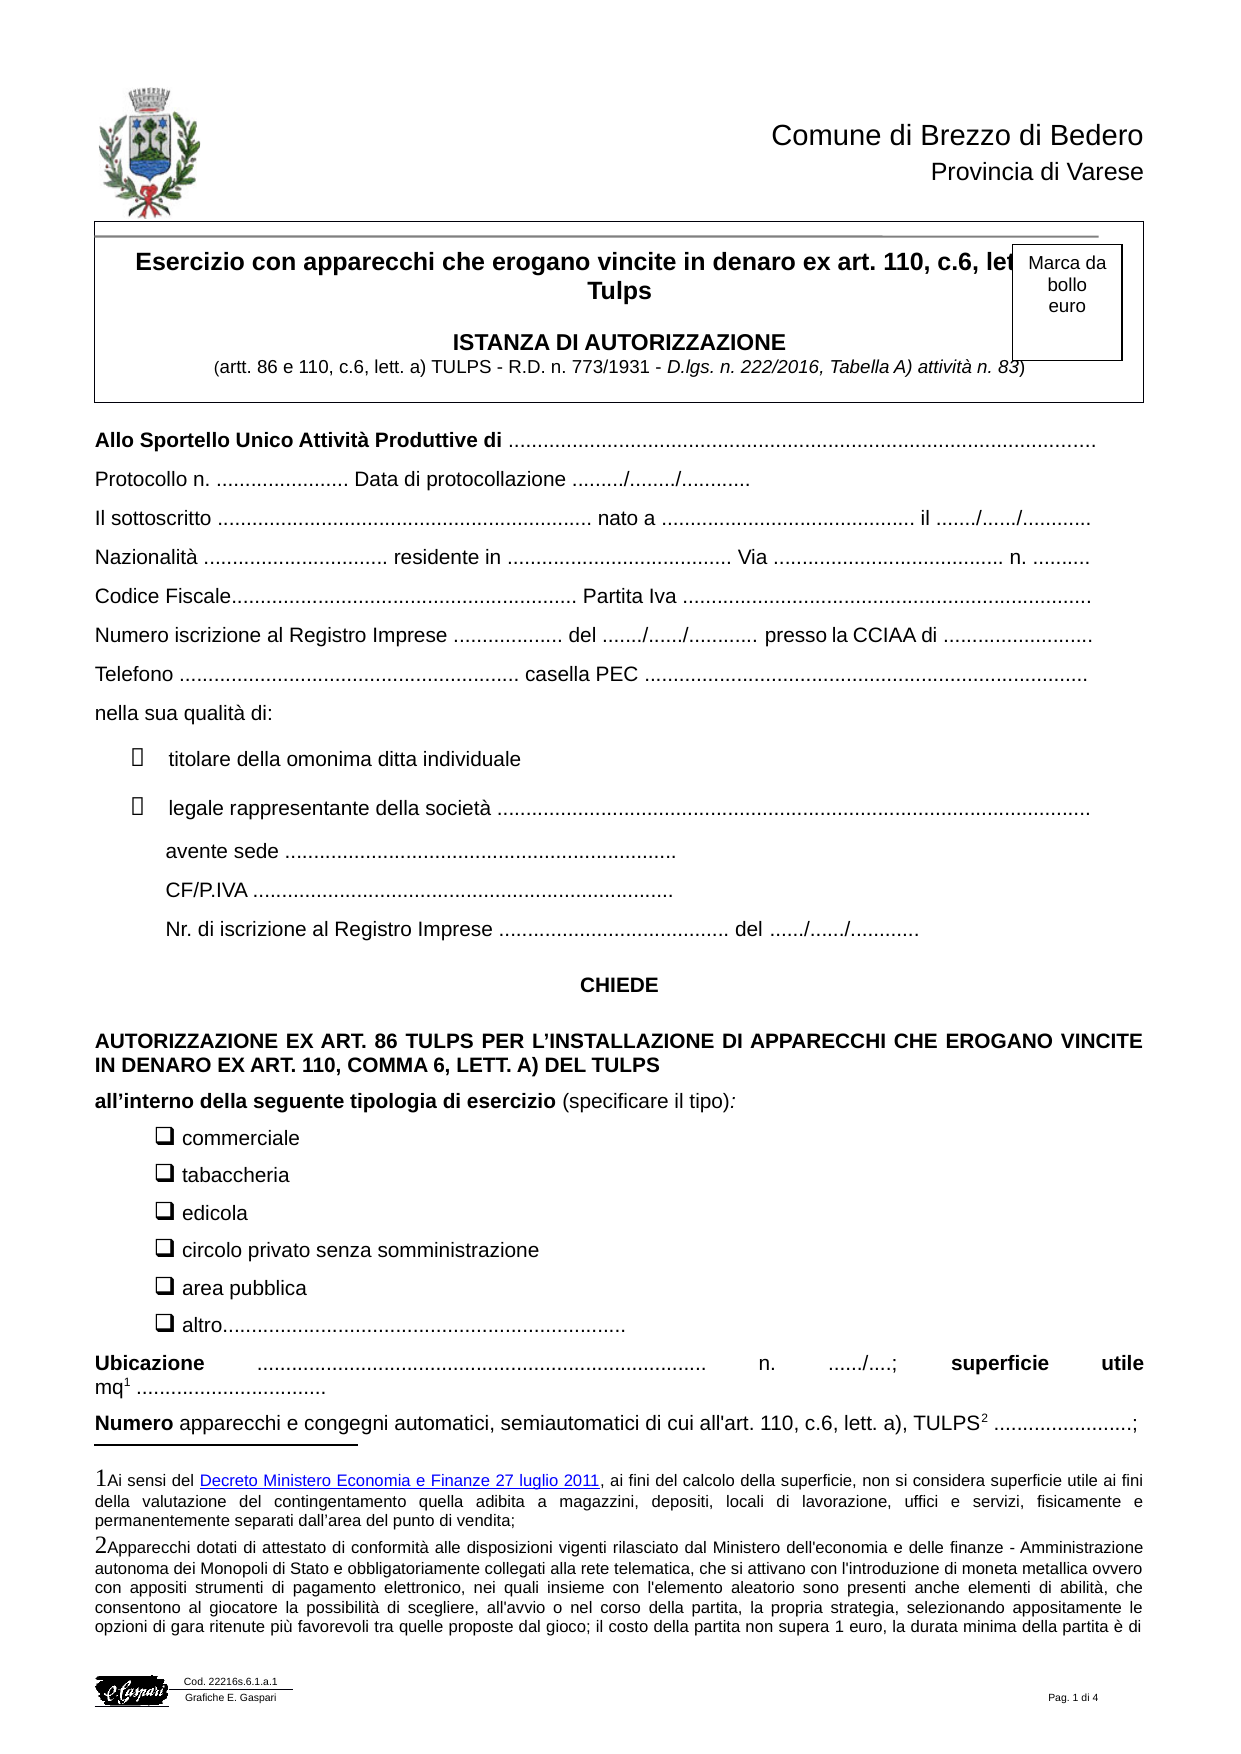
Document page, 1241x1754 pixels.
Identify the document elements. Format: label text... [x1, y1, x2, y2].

text avente sede .................................................................... [165, 839, 1144, 863]
text Numero apparecchi e congegni automatici, semiautomatici di cui all'art. 110, c.6, lett. a), TULPS ........................; [94, 1411, 1144, 1435]
text Ubicazione .............................................................................. n. ....../....; superficie utile mq ................................. [94, 1351, 1144, 1399]
text  edicola [153, 1201, 1144, 1226]
text  tabaccheria [153, 1163, 1144, 1188]
picture [98, 87, 200, 219]
text Protocollo n. ....................... Data di protocollazione ........./......../............ [94, 467, 1144, 491]
text  titolare della omonima ditta individuale [130, 739, 1144, 773]
text nella sua qualità di: [94, 700, 1144, 724]
text Ai sensi del Decreto Ministero Economia e Finanze 27 luglio 2011, ai fini del calcolo della superficie, non si considera superficie utile ai fini della valutazione del contingentamento quella adibita a magazzini, depositi, locali di lavorazione, uffici e servizi, fisicamente e permanentemente separati dall’area del punto di vendita; [94, 1463, 1144, 1530]
text Telefono ........................................................... casella PEC ............................................................................. [94, 661, 1144, 685]
text Comune di Brezzo di Bedero [200, 118, 1144, 152]
text AUTORIZZAZIONE EX ART. 86 TULPS PER L’INSTALLAZIONE DI APPARECCHI CHE EROGANO VINCITE IN DENARO EX ART. 110, COMMA 6, LETT. A) DEL TULPS [94, 1029, 1144, 1077]
text  area pubblica [153, 1276, 1144, 1301]
text Codice Fiscale............................................................ Partita Iva ....................................................................... [94, 584, 1144, 608]
text Nr. di iscrizione al Registro Imprese ........................................ del ....../....../............ [165, 917, 1144, 941]
text  altro...................................................................... [153, 1313, 1144, 1338]
text Apparecchi dotati di attestato di conformità alle disposizioni vigenti rilasciato dal Ministero dell'economia e delle finanze - Amministrazione autonoma dei Monopoli di Stato e obbligatoriamente collegati alla rete telematica, che si attivano con l'introduzione di moneta metallica ovvero con appositi strumenti di pagamento elettronico, nei quali insieme con l'elemento aleatorio sono presenti anche elementi di abilità, che consentono al giocatore la possibilità di scegliere, all'avvio o nel corso della partita, la propria strategia, selezionando appositamente le opzioni di gara ritenute più favorevoli tra quelle proposte dal gioco; il costo della partita non supera 1 euro, la durata minima della partita è di [94, 1530, 1144, 1636]
text CHIEDE [94, 973, 1144, 997]
text Provincia di Varese [200, 157, 1144, 185]
text Nazionalità ................................ residente in ....................................... Via ........................................ n. .......... [94, 545, 1144, 569]
text Numero iscrizione al Registro Imprese ................... del ......./....../............ presso la CCIAA di .......................... [94, 623, 1144, 647]
table_header Esercizio con apparecchi che erogano vincite in denaro ex art. 110, c.6, lett. a) del Tulps ISTANZA DI AUTORIZZAZIONE (artt. 86 e 110, c.6, lett. a) TULPS - R.D. n. 773/1931 - D.lgs. n. 222/2016, Tabella A) attività n. 83) [95, 222, 1143, 402]
text  commerciale [153, 1126, 1144, 1151]
text Allo Sportello Unico Attività Produttive di [94, 428, 1144, 452]
text Il sottoscritto ................................................................. nato a ............................................ il ......./....../............ [94, 506, 1144, 530]
text CF/P.IVA ......................................................................... [165, 878, 1144, 902]
text all’interno della seguente tipologia di esercizio (specificare il tipo): [94, 1089, 1144, 1113]
text  legale rappresentante della società ....................................................................................................... [130, 789, 1144, 823]
picture [94, 1674, 168, 1706]
text  circolo privato senza somministrazione [153, 1238, 1144, 1263]
